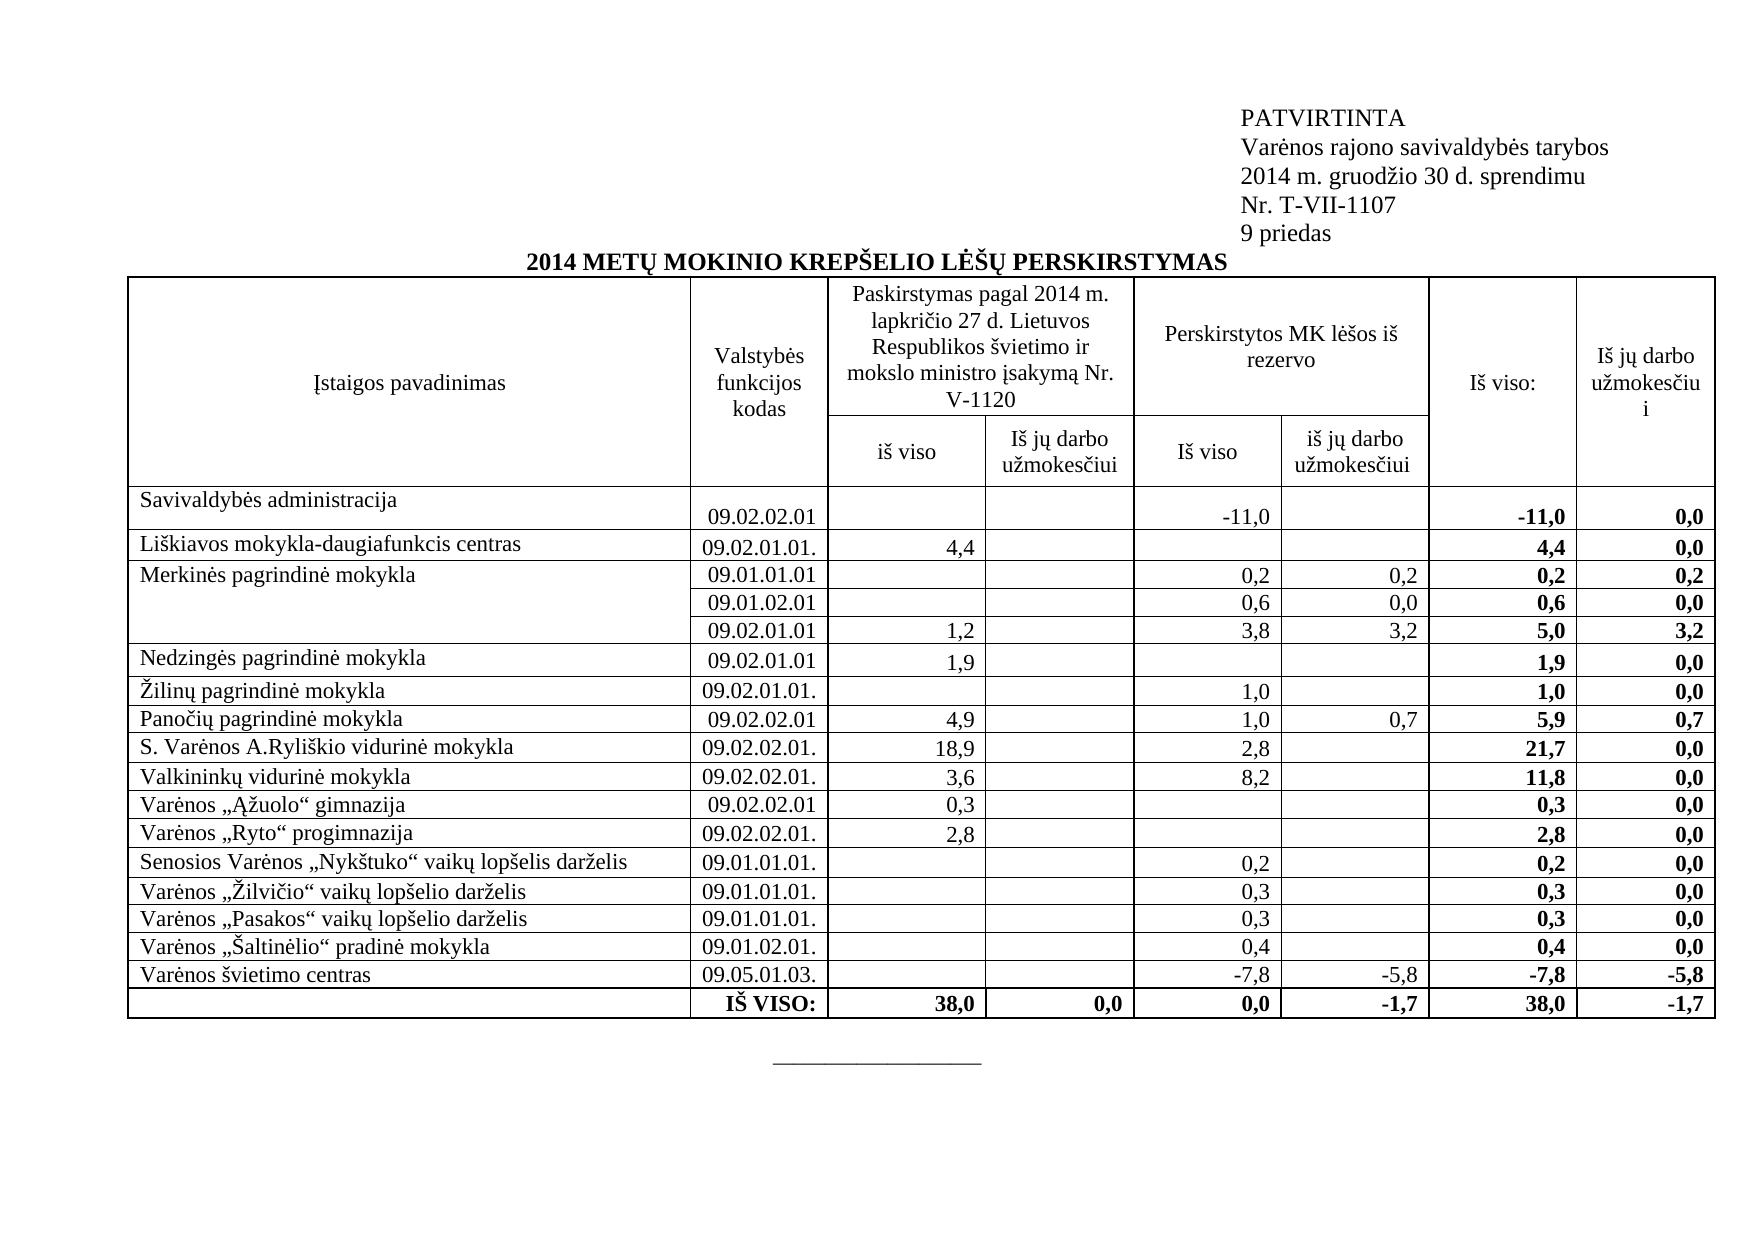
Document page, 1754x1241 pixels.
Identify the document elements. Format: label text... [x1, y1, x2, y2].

table_cell 38,0 [829, 989, 985, 1017]
table_cell 0,7 [1577, 706, 1714, 732]
table_cell [986, 487, 1133, 529]
table_cell Varėnos „Ąžuolo“ gimnazija [129, 791, 690, 818]
table_cell 1,0 [1135, 706, 1281, 732]
table_cell Varėnos „Ryto“ progimnazija [129, 819, 690, 847]
table_cell 1,9 [829, 644, 985, 676]
table_cell 0,0 [1577, 848, 1714, 877]
table_cell [829, 677, 985, 704]
table_cell 18,9 [829, 733, 985, 762]
table_cell -5,8 [1577, 961, 1714, 987]
table_cell 0,3 [1430, 791, 1576, 818]
text Varėnos rajono savivaldybės tarybos [118, 132, 1636, 161]
table_cell 0,6 [1135, 589, 1281, 616]
table_cell [986, 706, 1133, 732]
table_cell 0,0 [1577, 589, 1714, 616]
table_cell 0,7 [1282, 706, 1428, 732]
table_cell 11,8 [1430, 763, 1576, 790]
table_cell 8,2 [1135, 763, 1281, 790]
table_cell 09.02.01.01 [691, 617, 827, 643]
table_cell 0,2 [1577, 561, 1714, 588]
table_cell [829, 561, 985, 588]
table_cell 09.01.01.01. [691, 878, 827, 904]
table_cell 0,2 [1135, 848, 1281, 877]
table_cell IŠ VISO: [691, 989, 827, 1017]
table_header Perskirstytos MK lėšos iš rezervo [1135, 278, 1428, 414]
table_cell 1,0 [1430, 677, 1576, 704]
table_cell 4,9 [829, 706, 985, 732]
table_cell iš jų darbo užmokesčiui [1282, 416, 1428, 486]
table_cell [1282, 905, 1428, 932]
table_cell [829, 848, 985, 877]
table_cell 09.02.02.01. [691, 819, 827, 847]
table_cell 09.01.02.01 [691, 589, 827, 616]
table_cell 0,2 [1282, 561, 1428, 588]
table_cell Merkinės pagrindinė mokykla [129, 561, 690, 643]
table_cell [1282, 791, 1428, 818]
table_cell 09.02.02.01. [691, 763, 827, 790]
table_cell [1282, 763, 1428, 790]
table_cell 4,4 [829, 530, 985, 560]
table_cell 0,0 [1282, 589, 1428, 616]
table_cell [1135, 530, 1281, 560]
table_cell [129, 989, 690, 1017]
table_cell 0,3 [1430, 878, 1576, 904]
table_cell -1,7 [1578, 989, 1714, 1017]
text ____________________ [118, 1043, 1636, 1067]
table_cell 1,0 [1135, 677, 1281, 704]
table_cell [1282, 933, 1428, 960]
table_cell 0,4 [1430, 933, 1576, 960]
table_cell Valkininkų vidurinė mokykla [129, 763, 690, 790]
table_cell 0,4 [1135, 933, 1281, 960]
table_cell [1135, 644, 1281, 676]
table_cell 0,6 [1430, 589, 1576, 616]
table_cell Varėnos „Šaltinėlio“ pradinė mokykla [129, 933, 690, 960]
table_header Iš viso: [1430, 278, 1576, 486]
table_cell -5,8 [1282, 961, 1428, 987]
table_cell 5,9 [1430, 706, 1576, 732]
table_cell [986, 644, 1133, 676]
table_cell [829, 905, 985, 932]
table_cell [986, 791, 1133, 818]
table_cell [1282, 487, 1428, 529]
table_cell -1,7 [1282, 989, 1428, 1017]
table_cell 0,2 [1430, 848, 1576, 877]
table_cell [986, 848, 1133, 877]
table_cell 0,3 [1135, 905, 1281, 932]
table_cell [829, 589, 985, 616]
table_cell Varėnos „Pasakos“ vaikų lopšelio darželis [129, 905, 690, 932]
table_cell 2,8 [1135, 733, 1281, 762]
table_cell Varėnos „Žilvičio“ vaikų lopšelio darželis [129, 878, 690, 904]
table_cell 2,8 [1430, 819, 1576, 847]
text Nr. T-VII-1107 [118, 190, 1636, 218]
table_cell [986, 819, 1133, 847]
table_header Įstaigos pavadinimas [129, 278, 690, 486]
table_cell [829, 961, 985, 987]
table_cell 09.02.01.01 [691, 644, 827, 676]
table_cell Žilinų pagrindinė mokykla [129, 677, 690, 704]
table_cell Senosios Varėnos „Nykštuko“ vaikų lopšelis darželis [129, 848, 690, 877]
table_cell [986, 878, 1133, 904]
table_cell 09.02.02.01 [691, 487, 827, 529]
table_cell 0,0 [1577, 933, 1714, 960]
table_cell 0,0 [1577, 819, 1714, 847]
table_cell 0,0 [1577, 677, 1714, 704]
table_cell Savivaldybės administracija [129, 487, 690, 529]
text 2014 metų mokinio krepšelio lėšų perskirstymas [118, 247, 1636, 276]
table_cell 38,0 [1430, 989, 1576, 1017]
table_cell [1282, 677, 1428, 704]
table_cell 0,0 [987, 989, 1133, 1017]
text PATVIRTINTA [118, 103, 1636, 132]
table_cell [1135, 819, 1281, 847]
table_cell 0,2 [1430, 561, 1576, 588]
table_cell -7,8 [1430, 961, 1576, 987]
table_cell 09.01.02.01. [691, 933, 827, 960]
table_cell Liškiavos mokykla-daugiafunkcis centras [129, 530, 690, 560]
table_cell 21,7 [1430, 733, 1576, 762]
table_cell Panočių pagrindinė mokykla [129, 706, 690, 732]
table_cell Iš viso [1135, 416, 1281, 486]
table_cell 3,8 [1135, 617, 1281, 643]
table_cell 09.02.01.01. [691, 530, 827, 560]
table_cell 0,3 [829, 791, 985, 818]
table_cell 0,0 [1577, 733, 1714, 762]
table_cell [1282, 530, 1428, 560]
table_cell [986, 763, 1133, 790]
table_cell 3,6 [829, 763, 985, 790]
table_cell [986, 677, 1133, 704]
table_cell [1282, 878, 1428, 904]
table_cell 2,8 [829, 819, 985, 847]
table_cell 5,0 [1430, 617, 1576, 643]
table_cell 09.01.01.01 [691, 561, 827, 588]
table_cell [986, 961, 1133, 987]
table_cell [1282, 733, 1428, 762]
table_cell Nedzingės pagrindinė mokykla [129, 644, 690, 676]
table_cell 09.02.02.01. [691, 733, 827, 762]
table_cell [829, 933, 985, 960]
table_header Valstybės funkcijos kodas [691, 278, 827, 486]
table_cell 1,9 [1430, 644, 1576, 676]
table_cell 09.02.02.01 [691, 791, 827, 818]
table_cell 09.02.02.01 [691, 706, 827, 732]
table_cell [829, 878, 985, 904]
table_cell [1282, 848, 1428, 877]
table_cell 4,4 [1430, 530, 1576, 560]
table_cell 0,3 [1430, 905, 1576, 932]
table_cell 09.05.01.03. [691, 961, 827, 987]
text 2014 m. gruodžio 30 d. sprendimu [118, 161, 1636, 190]
table_cell 3,2 [1577, 617, 1714, 643]
table_cell 0,0 [1577, 644, 1714, 676]
table_header Paskirstymas pagal 2014 m. lapkričio 27 d. Lietuvos Respublikos švietimo ir mokslo ministro įsakymą Nr. V-1120 [829, 278, 1133, 414]
table_cell -11,0 [1430, 487, 1576, 529]
table_cell 0,0 [1135, 989, 1280, 1017]
table_cell -7,8 [1135, 961, 1281, 987]
table_cell [986, 933, 1133, 960]
table_cell [1135, 791, 1281, 818]
table_cell iš viso [829, 416, 985, 486]
table_cell 0,3 [1135, 878, 1281, 904]
table_cell [986, 530, 1133, 560]
table_cell 0,2 [1135, 561, 1281, 588]
table_cell [986, 617, 1133, 643]
table_cell Varėnos švietimo centras [129, 961, 690, 987]
table_cell 0,0 [1577, 530, 1714, 560]
table_cell 0,0 [1577, 763, 1714, 790]
table_cell [1282, 819, 1428, 847]
table_cell 0,0 [1577, 791, 1714, 818]
table_header Iš jų darbo užmokesčiui [1577, 278, 1714, 486]
table_cell Iš jų darbo užmokesčiui [986, 416, 1133, 486]
table_cell [986, 561, 1133, 588]
table_cell 0,0 [1577, 487, 1714, 529]
table_cell 09.02.01.01. [691, 677, 827, 704]
table_cell [986, 733, 1133, 762]
table_cell [986, 589, 1133, 616]
table_cell S. Varėnos A.Ryliškio vidurinė mokykla [129, 733, 690, 762]
table_cell 09.01.01.01. [691, 905, 827, 932]
table_cell -11,0 [1135, 487, 1281, 529]
table_cell 3,2 [1282, 617, 1428, 643]
table_cell 1,2 [829, 617, 985, 643]
table_cell [1282, 644, 1428, 676]
table_cell 0,0 [1577, 905, 1714, 932]
table_cell 09.01.01.01. [691, 848, 827, 877]
table_cell [829, 487, 985, 529]
table_cell 0,0 [1577, 878, 1714, 904]
text 9 priedas [118, 218, 1636, 247]
table_cell [986, 905, 1133, 932]
